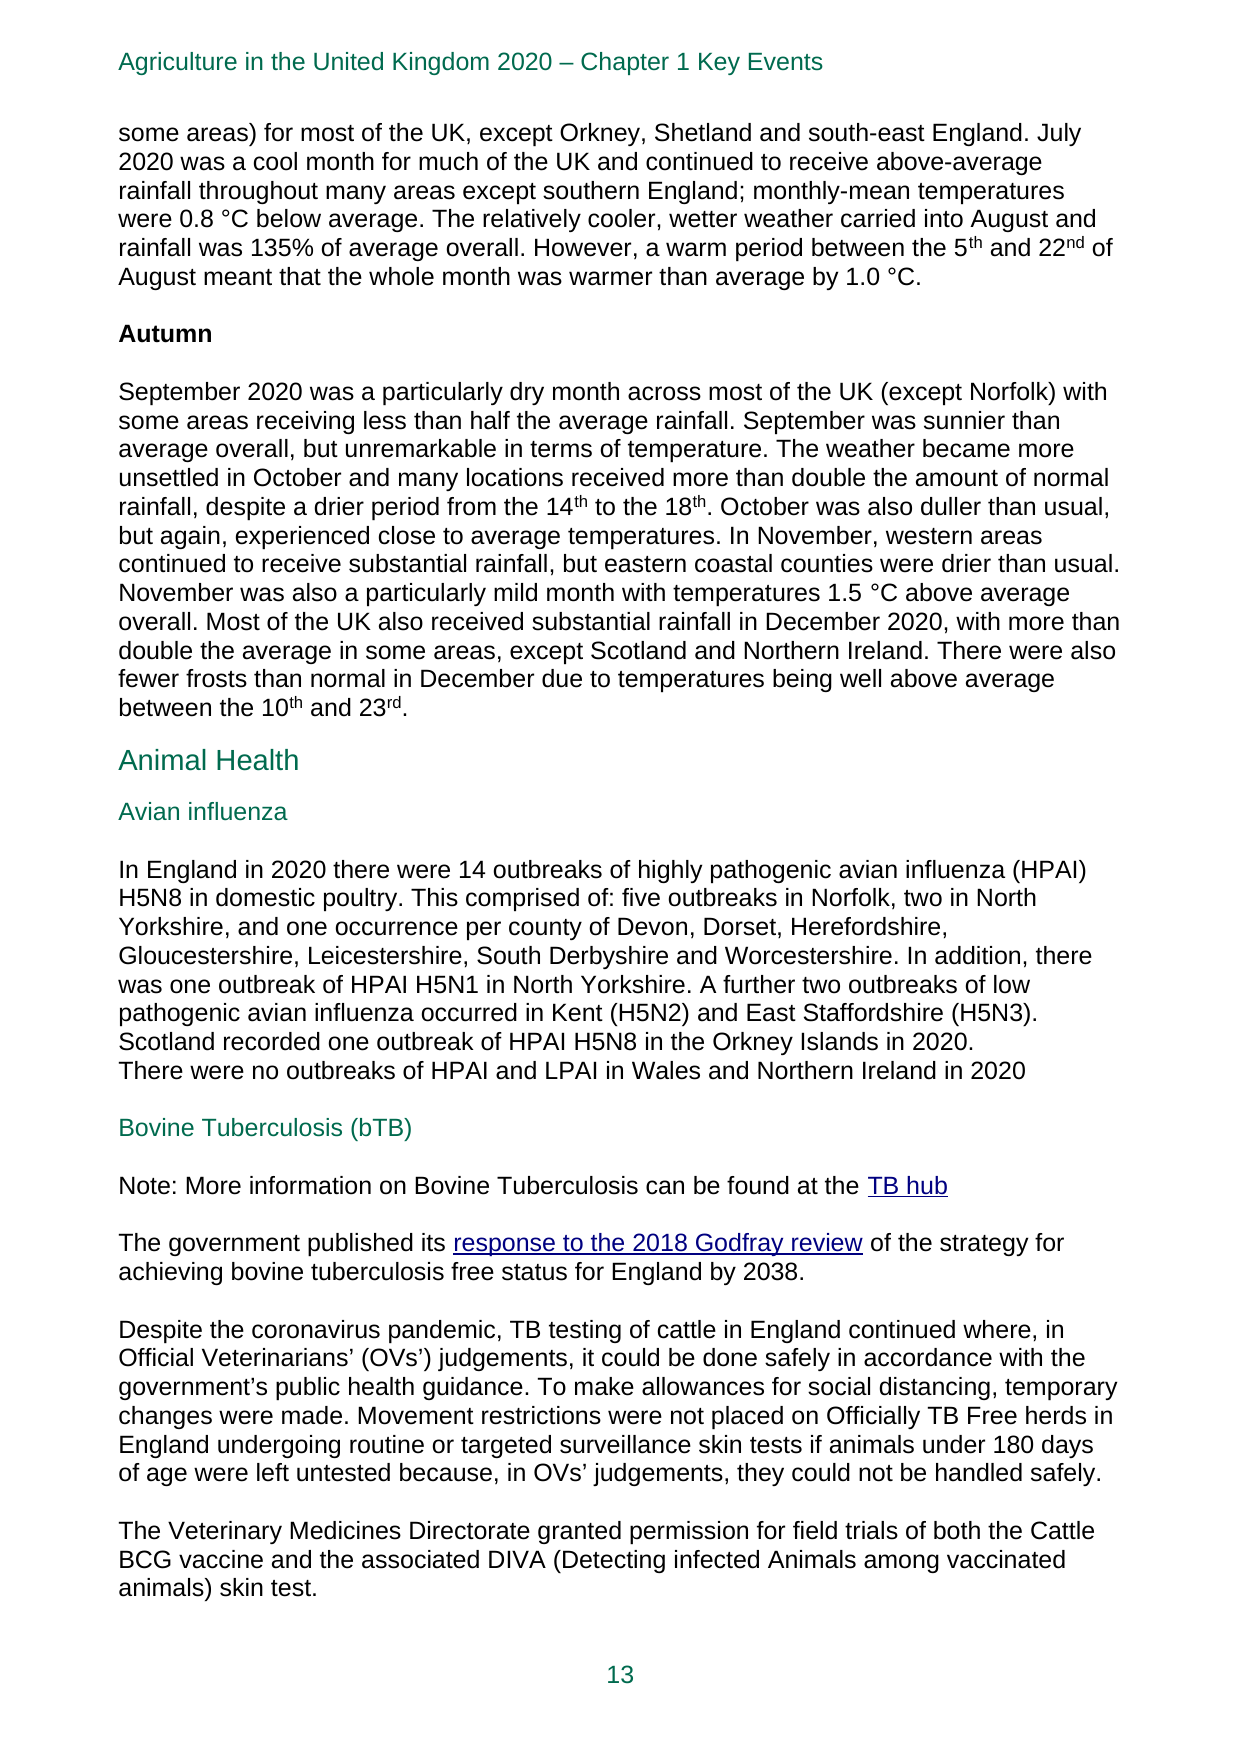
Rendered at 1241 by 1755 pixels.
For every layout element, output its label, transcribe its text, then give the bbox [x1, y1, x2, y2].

text September 2020 was a particularly dry month across most of the UK (except Norfolk) with some areas receiving less than half the average rainfall. September was sunnier than average overall, but unremarkable in terms of temperature. The weather became more unsettled in October and many locations received more than double the amount of normal rainfall, despite a drier period from the 14th to the 18th. October was also duller than usual, but again, experienced close to average temperatures. In November, western areas continued to receive substantial rainfall, but eastern coastal counties were drier than usual. November was also a particularly mild month with temperatures 1.5 °C above average overall. Most of the UK also received substantial rainfall in December 2020, with more than double the average in some areas, except Scotland and Northern Ireland. There were also fewer frosts than normal in December due to temperatures being well above average between the 10th and 23rd. [118, 377, 1122, 722]
subtitle Avian influenza [118, 797, 1122, 826]
subtitle Animal Health [118, 743, 1122, 776]
text In England in 2020 there were 14 outbreaks of highly pathogenic avian influenza (HPAI) H5N8 in domestic poultry. This comprised of: five outbreaks in Norfolk, two in North Yorkshire, and one occurrence per county of Devon, Dorset, Herefordshire, Gloucestershire, Leicestershire, South Derbyshire and Worcestershire. In addition, there was one outbreak of HPAI H5N1 in North Yorkshire. A further two outbreaks of low pathogenic avian influenza occurred in Kent (H5N2) and East Staffordshire (H5N3). [118, 854, 1122, 1027]
text some areas) for most of the UK, except Orkney, Shetland and south-east England. July 2020 was a cool month for much of the UK and continued to receive above-average rainfall throughout many areas except southern England; monthly-mean temperatures were 0.8 °C below average. The relatively cooler, wetter weather carried into August and rainfall was 135% of average overall. However, a warm period between the 5th and 22nd of August meant that the whole month was warmer than average by 1.0 °C. [118, 118, 1122, 291]
text Scotland recorded one outbreak of HPAI H5N8 in the Orkney Islands in 2020. [118, 1027, 1122, 1056]
text Autumn [118, 319, 1122, 348]
text Note: More information on Bovine Tuberculosis can be found at the TB hub [118, 1171, 1122, 1199]
text Despite the coronavirus pandemic, TB testing of cattle in England continued where, in Official Veterinarians’ (OVs’) judgements, it could be done safely in accordance with the government’s public health guidance. To make allowances for social distancing, temporary changes were made. Movement restrictions were not placed on Officially TB Free herds in England undergoing routine or targeted surveillance skin tests if animals under 180 days of age were left untested because, in OVs’ judgements, they could not be handled safely. [118, 1314, 1122, 1487]
text The Veterinary Medicines Directorate granted permission for field trials of both the Cattle BCG vaccine and the associated DIVA (Detecting infected Animals among vaccinated animals) skin test. [118, 1516, 1122, 1602]
subtitle Bovine Tuberculosis (bTB) [118, 1113, 1122, 1142]
text The government published its response to the 2018 Godfray review of the strategy for achieving bovine tuberculosis free status for England by 2038. [118, 1228, 1122, 1286]
text There were no outbreaks of HPAI and LPAI in Wales and Northern Ireland in 2020 [118, 1056, 1122, 1084]
